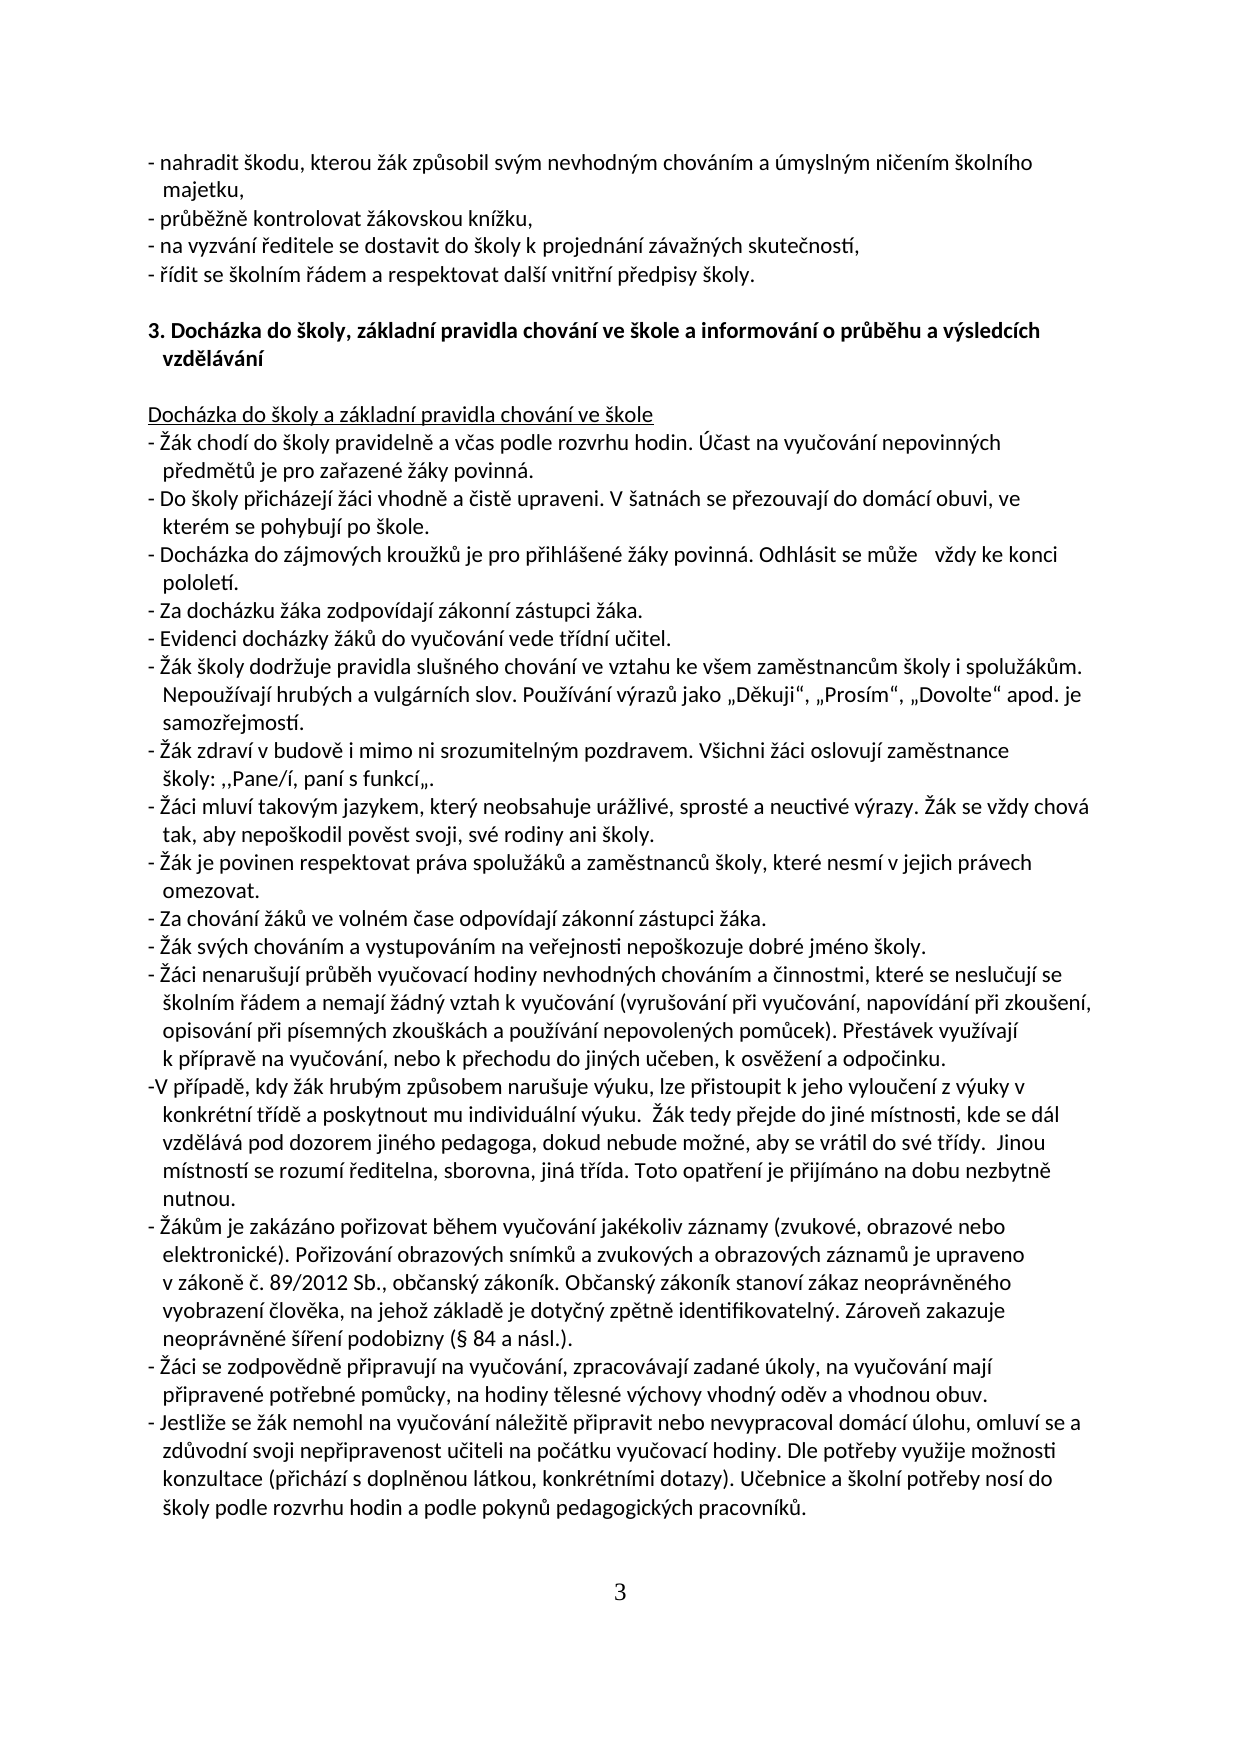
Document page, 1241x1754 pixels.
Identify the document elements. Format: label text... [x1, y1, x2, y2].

text - průběžně kontrolovat žákovskou knížku, [148, 204, 1093, 232]
text - Za docházku žáka zodpovídají zákonní zástupci žáka. [148, 596, 1093, 624]
text - Žáci nenarušují průběh vyučovací hodiny nevhodných chováním a činnostmi, které se neslučují se školním řádem a nemají žádný vztah k vyučování (vyrušování při vyučování, napovídání při zkoušení, opisování při písemných zkouškách a používání nepovolených pomůcek). Přestávek využívají k přípravě na vyučování, nebo k přechodu do jiných učeben, k osvěžení a odpočinku. [148, 960, 1093, 1072]
text - Žáci se zodpovědně připravují na vyučování, zpracovávají zadané úkoly, na vyučování mají připravené potřebné pomůcky, na hodiny tělesné výchovy vhodný oděv a vhodnou obuv. [148, 1352, 1093, 1408]
text - Žák svých chováním a vystupováním na veřejnosti nepoškozuje dobré jméno školy. [148, 932, 1093, 960]
text - Žák je povinen respektovat práva spolužáků a zaměstnanců školy, které nesmí v jejich právech omezovat. [148, 848, 1093, 904]
text - Žák školy dodržuje pravidla slušného chování ve vztahu ke všem zaměstnancům školy i spolužákům. Nepoužívají hrubých a vulgárních slov. Používání výrazů jako „Děkuji“, „Prosím“, „Dovolte“ apod. je samozřejmostí. [148, 652, 1093, 736]
text - Žákům je zakázáno pořizovat během vyučování jakékoliv záznamy (zvukové, obrazové nebo elektronické). Pořizování obrazových snímků a zvukových a obrazových záznamů je upraveno v zákoně č. 89/2012 Sb., občanský zákoník. Občanský zákoník stanoví zákaz neoprávněného vyobrazení člověka, na jehož základě je dotyčný zpětně identifikovatelný. Zároveň zakazuje neoprávněné šíření podobizny (§ 84 a násl.). [148, 1212, 1093, 1352]
text - Žáci mluví takovým jazykem, který neobsahuje urážlivé, sprosté a neuctivé výrazy. Žák se vždy chová tak, aby nepoškodil pověst svoji, své rodiny ani školy. [148, 792, 1093, 848]
text - Do školy přicházejí žáci vhodně a čistě upraveni. V šatnách se přezouvají do domácí obuvi, ve kterém se pohybují po škole. [148, 484, 1093, 540]
text 3. Docházka do školy, základní pravidla chování ve škole a informování o průběhu a výsledcích vzdělávání [148, 316, 1093, 372]
text - řídit se školním řádem a respektovat další vnitřní předpisy školy. [148, 260, 1093, 288]
text Docházka do školy a základní pravidla chování ve škole [148, 400, 1093, 428]
text -V případě, kdy žák hrubým způsobem narušuje výuku, lze přistoupit k jeho vyloučení z výuky v konkrétní třídě a poskytnout mu individuální výuku. Žák tedy přejde do jiné místnosti, kde se dál vzdělává pod dozorem jiného pedagoga, dokud nebude možné, aby se vrátil do své třídy. Jinou místností se rozumí ředitelna, sborovna, jiná třída. Toto opatření je přijímáno na dobu nezbytně nutnou. [148, 1072, 1093, 1212]
text - Evidenci docházky žáků do vyučování vede třídní učitel. [148, 624, 1093, 652]
text - nahradit škodu, kterou žák způsobil svým nevhodným chováním a úmyslným ničením školního majetku, [148, 148, 1093, 204]
text - na vyzvání ředitele se dostavit do školy k projednání závažných skutečností, [148, 232, 1093, 260]
text - Žák zdraví v budově i mimo ni srozumitelným pozdravem. Všichni žáci oslovují zaměstnance školy: ,,Pane/í, paní s funkcí„. [148, 736, 1093, 792]
text - Jestliže se žák nemohl na vyučování náležitě připravit nebo nevypracoval domácí úlohu, omluví se a zdůvodní svoji nepřipravenost učiteli na počátku vyučovací hodiny. Dle potřeby využije možnosti konzultace (přichází s doplněnou látkou, konkrétními dotazy). Učebnice a školní potřeby nosí do školy podle rozvrhu hodin a podle pokynů pedagogických pracovníků. [148, 1408, 1093, 1521]
text - Docházka do zájmových kroužků je pro přihlášené žáky povinná. Odhlásit se může vždy ke konci pololetí. [148, 540, 1093, 596]
text - Za chování žáků ve volném čase odpovídají zákonní zástupci žáka. [148, 904, 1093, 932]
text - Žák chodí do školy pravidelně a včas podle rozvrhu hodin. Účast na vyučování nepovinných předmětů je pro zařazené žáky povinná. [148, 428, 1093, 484]
